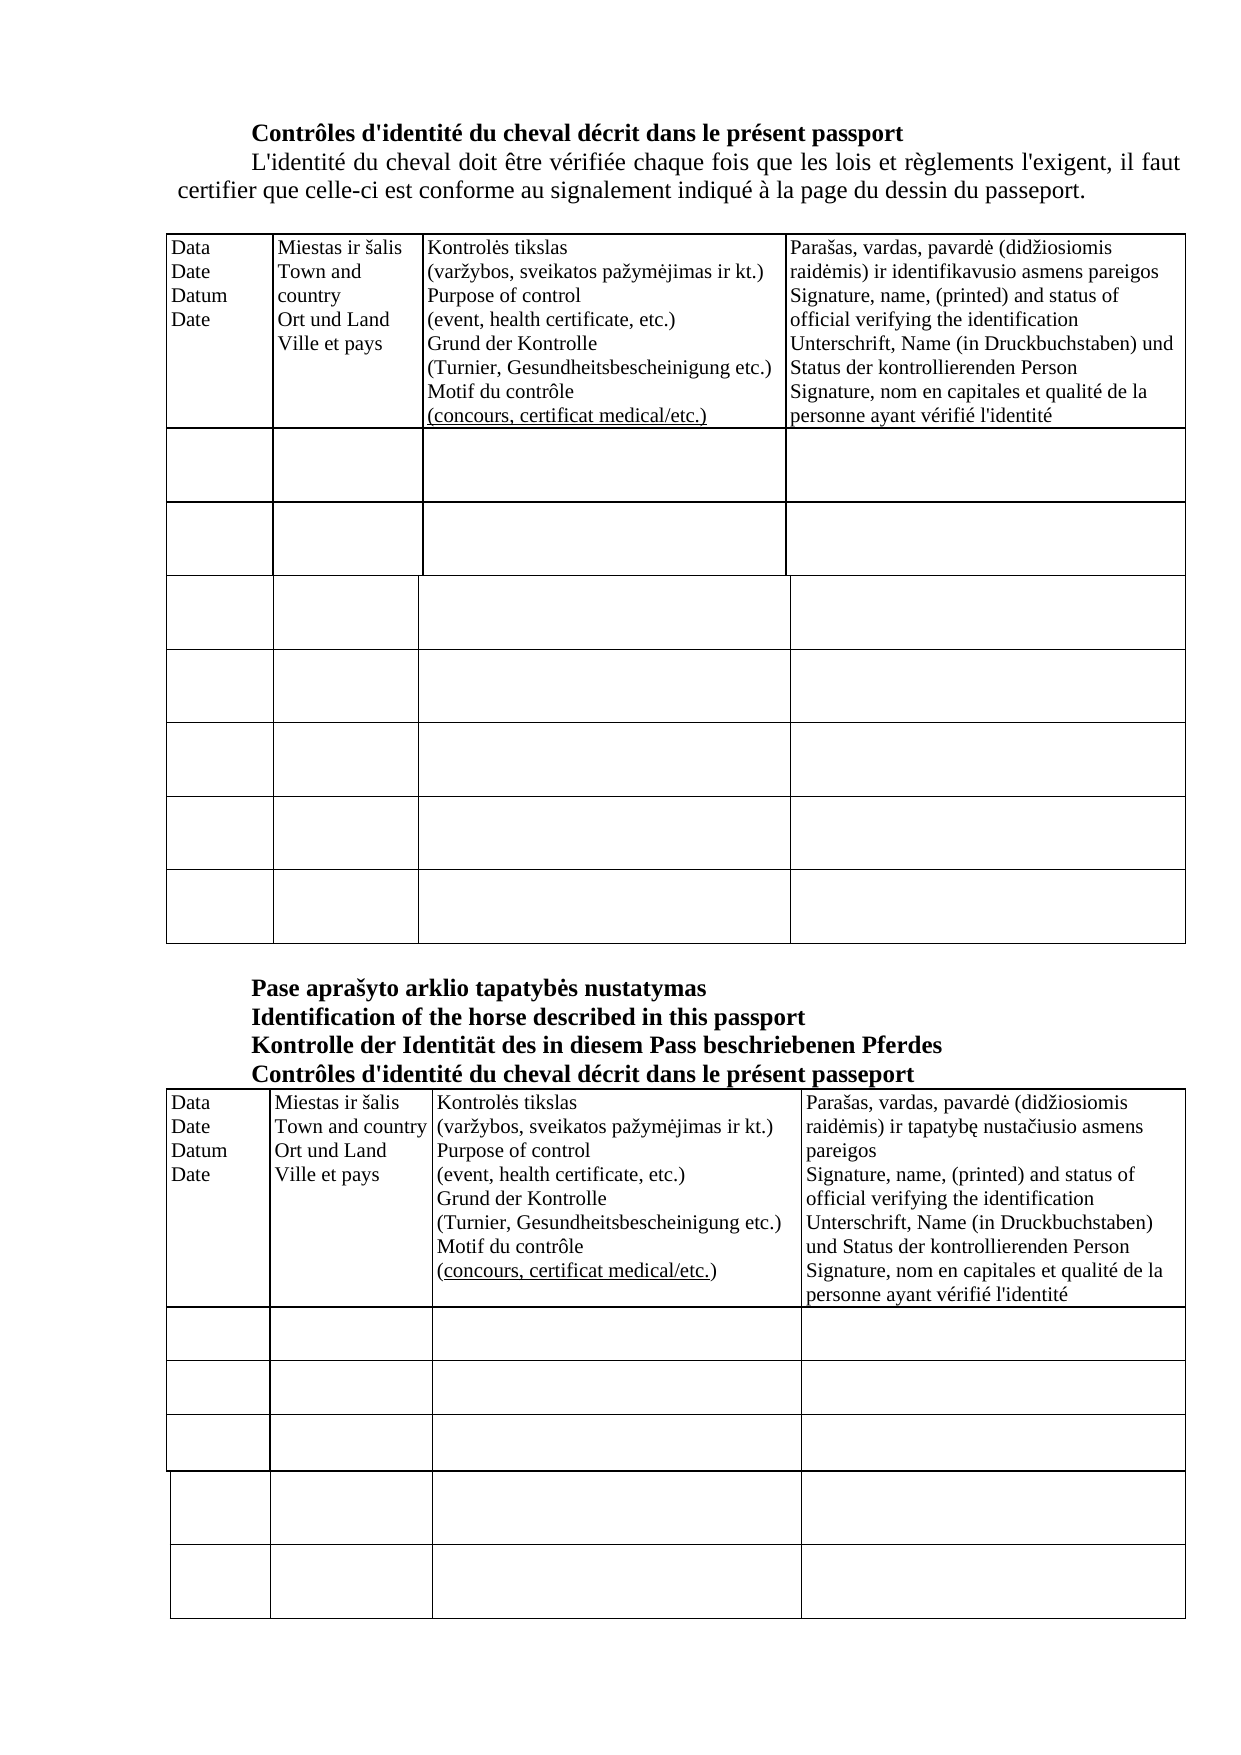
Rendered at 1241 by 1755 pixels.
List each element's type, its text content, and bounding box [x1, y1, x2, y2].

table_cell [274, 650, 418, 722]
table_cell [171, 1472, 270, 1544]
table_cell [802, 1472, 1185, 1544]
table_cell [167, 650, 273, 722]
table_cell [167, 1415, 269, 1470]
table_cell [787, 503, 1185, 575]
text Contrôles d'identité du cheval décrit dans le présent passeport [177, 1059, 1181, 1088]
table_cell [274, 723, 418, 796]
text Contrôles d'identité du cheval décrit dans le présent passport [177, 118, 1181, 147]
table_cell [433, 1361, 801, 1414]
table_cell [419, 576, 790, 648]
table_cell [791, 797, 1185, 869]
table_cell [274, 576, 418, 648]
table_cell [167, 503, 171, 575]
table_cell [167, 870, 273, 943]
table_cell [424, 503, 785, 575]
table_cell [274, 503, 422, 575]
table_cell [271, 1308, 432, 1359]
table_cell [433, 1545, 801, 1618]
text Identification of the horse described in this passport [177, 1002, 1181, 1031]
table_cell [419, 870, 790, 943]
table_cell [271, 1545, 432, 1618]
table_cell [802, 1415, 1185, 1470]
table_header Miestas ir šalis Town and country Ort und Land Ville et pays [274, 235, 422, 427]
table_cell [167, 1308, 269, 1359]
table_header Data Date Datum Date [167, 1090, 269, 1306]
table_cell [171, 1545, 270, 1618]
table_cell [167, 1361, 269, 1414]
table_cell [433, 1472, 801, 1544]
text Pase aprašyto arklio tapatybės nustatymas [177, 973, 1181, 1002]
table_header Data Date Datum Date [167, 235, 272, 427]
table_cell [433, 1415, 801, 1470]
table_cell [274, 870, 418, 943]
table_cell [802, 1361, 1185, 1414]
text Kontrolle der Identität des in diesem Pass beschriebenen Pferdes [177, 1031, 1181, 1059]
text L'identité du cheval doit être vérifiée chaque fois que les lois et règlements l'exigent, il faut certifier que celle-ci est conforme au signalement indiqué à la page du dessin du passeport. [177, 147, 1181, 204]
table_cell [271, 1472, 432, 1544]
table_cell [802, 1545, 1185, 1618]
table_cell [167, 576, 273, 648]
table_cell [787, 429, 1185, 501]
table_cell [802, 1308, 1185, 1359]
table_cell [271, 1415, 432, 1470]
table_cell [419, 650, 790, 722]
table_cell [274, 429, 422, 501]
table_cell [791, 650, 1185, 722]
table_cell [419, 797, 790, 869]
table_header Miestas ir šalis Town and country Ort und Land Ville et pays [271, 1090, 432, 1306]
table_cell [167, 723, 273, 796]
table_cell [271, 1361, 432, 1414]
table_cell [419, 723, 790, 796]
table_cell [433, 1308, 801, 1359]
table_cell [424, 429, 785, 501]
table_cell [791, 576, 1185, 648]
table_cell [167, 797, 273, 869]
table_cell [274, 797, 418, 869]
table_cell [791, 723, 1185, 796]
table_cell [167, 429, 171, 501]
table_header Kontrolės tikslas (varžybos, sveikatos pažymėjimas ir kt.) Purpose of control (event, health certificate, etc.) Grund der Kontrolle (Turnier, Gesundheitsbescheinigung etc.) Motif du contrôle (concours, certificat medical/etc.) [433, 1090, 801, 1306]
table_cell [791, 870, 1185, 943]
